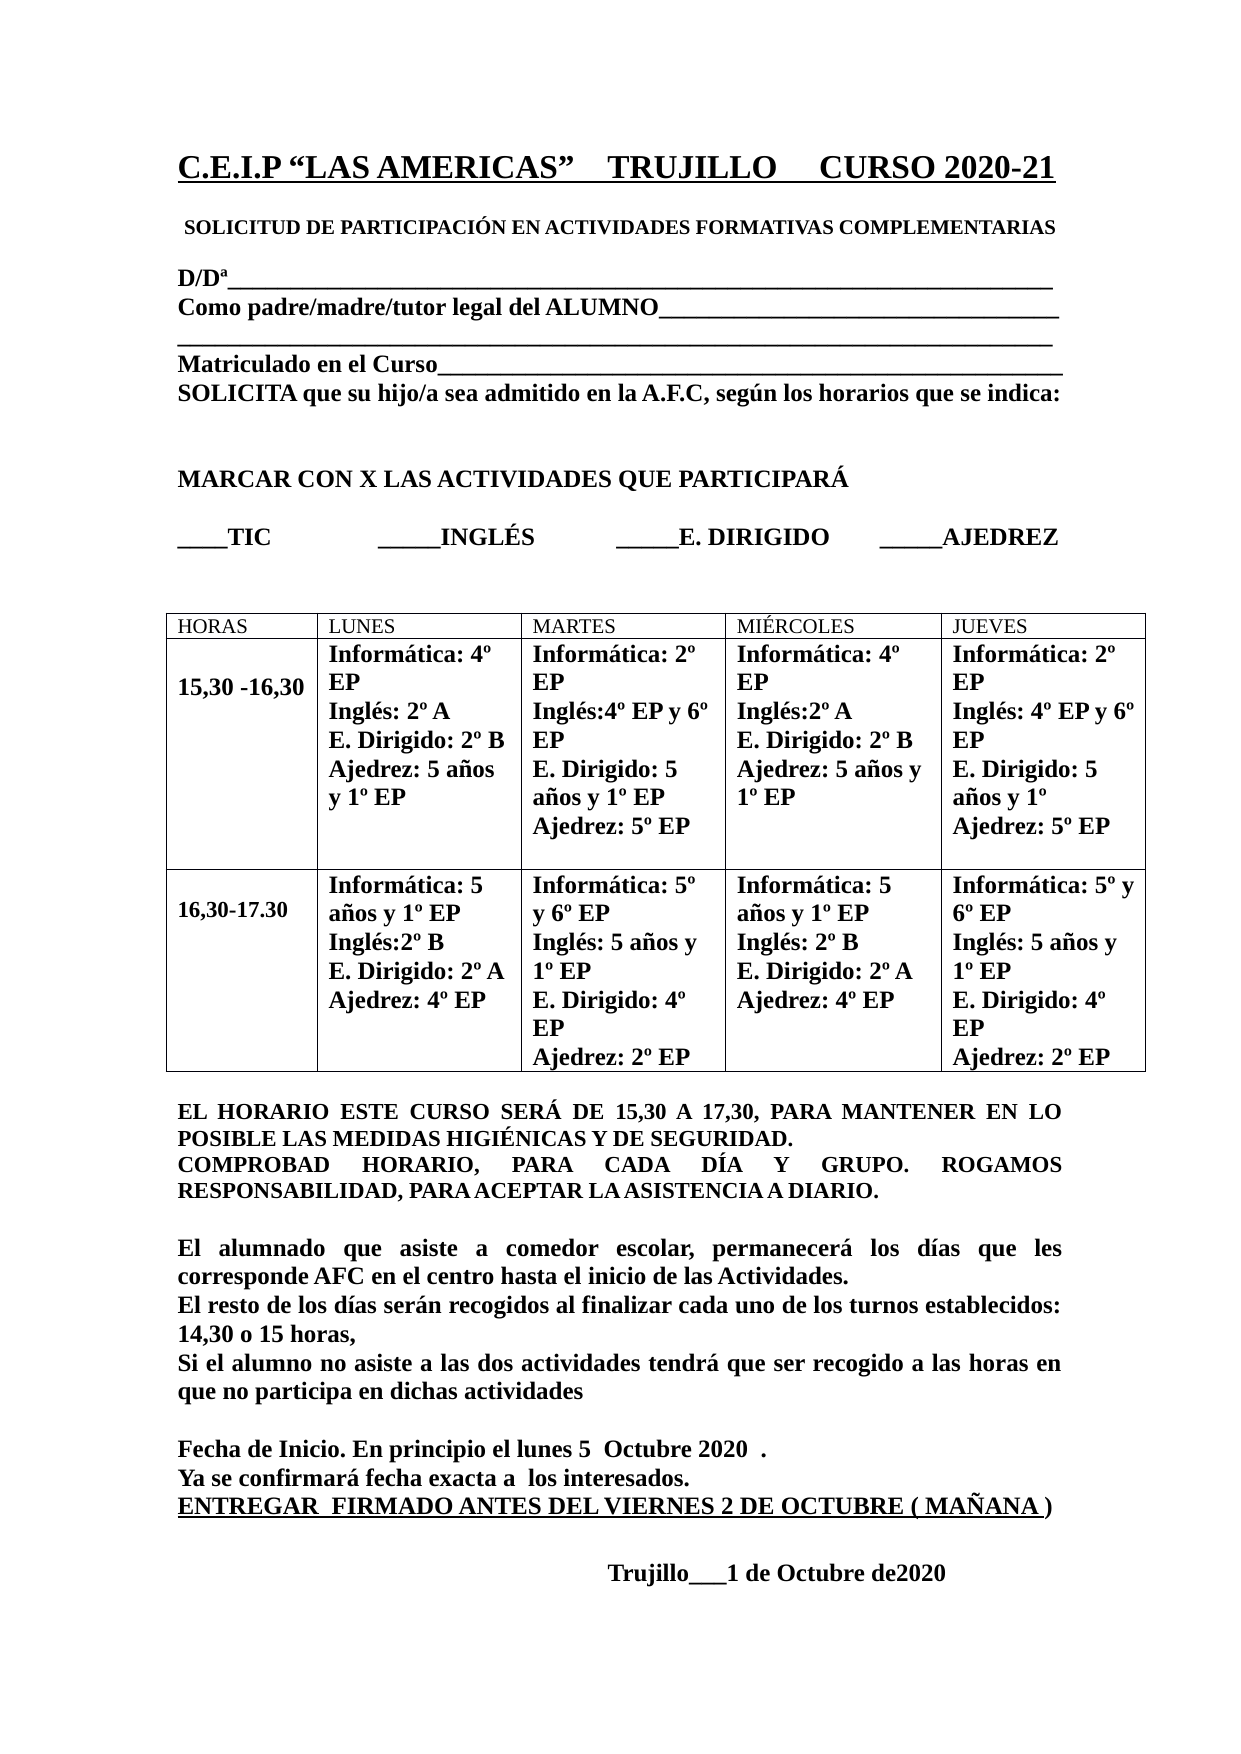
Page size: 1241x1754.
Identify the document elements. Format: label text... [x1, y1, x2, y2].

text El alumnado que asiste a comedor escolar, permanecerá los días que les corresponde AFC en el centro hasta el inicio de las Actividades. [177, 1233, 1063, 1290]
table_cell Informática: 5 años y 1º EP Inglés:2º B E. Dirigido: 2º A Ajedrez: 4º EP [318, 870, 521, 1071]
table_cell 15,30 -16,30 [167, 639, 317, 869]
text Ya se confirmará fecha exacta a los interesados. [177, 1463, 1063, 1491]
text Fecha de Inicio. En principio el lunes 5 Octubre 2020 . [177, 1434, 1063, 1463]
text Trujillo___1 de Octubre de2020 [177, 1554, 1063, 1587]
table_cell Informática: 2º EP Inglés: 4º EP y 6º EP E. Dirigido: 5 años y 1º Ajedrez: 5º EP [942, 639, 1145, 869]
text MARCAR CON X LAS ACTIVIDADES QUE PARTICIPARÁ [177, 464, 1063, 493]
table_cell Informática: 4º EP Inglés:2º A E. Dirigido: 2º B Ajedrez: 5 años y 1º EP [726, 639, 941, 869]
text SOLICITUD DE PARTICIPACIÓN EN ACTIVIDADES FORMATIVAS COMPLEMENTARIAS [177, 215, 1063, 239]
text Si el alumno no asiste a las dos actividades tendrá que ser recogido a las horas en que no participa en dichas actividades [177, 1348, 1063, 1405]
table_header JUEVES [942, 614, 1145, 638]
table_cell 16,30-17.30 [167, 870, 317, 1071]
table_header MIÉRCOLES [726, 614, 941, 638]
table_cell Informática: 5º y 6º EP Inglés: 5 años y 1º EP E. Dirigido: 4º EP Ajedrez: 2º EP [942, 870, 1145, 1071]
table_header MARTES [522, 614, 725, 638]
text Como padre/madre/tutor legal del ALUMNO________________________________ ______________________________________________________________________ [177, 292, 1063, 349]
table_cell Informática: 4º EP Inglés: 2º A E. Dirigido: 2º B Ajedrez: 5 años y 1º EP [318, 639, 521, 869]
table_header LUNES [318, 614, 521, 638]
text C.E.I.P “LAS AMERICAS” TRUJILLO CURSO 2020-21 [177, 148, 1063, 186]
text COMPROBAD HORARIO, PARA CADA DÍA Y GRUPO. ROGAMOS RESPONSABILIDAD, PARA ACEPTAR LA ASISTENCIA A DIARIO. [177, 1151, 1063, 1204]
table_cell Informática: 2º EP Inglés:4º EP y 6º EP E. Dirigido: 5 años y 1º EP Ajedrez: 5º EP [522, 639, 725, 869]
table_cell Informática: 5 años y 1º EP Inglés: 2º B E. Dirigido: 2º A Ajedrez: 4º EP [726, 870, 941, 1071]
text D/Dª__________________________________________________________________ [177, 263, 1063, 292]
text Matriculado en el Curso__________________________________________________ [177, 349, 1063, 378]
text EL HORARIO ESTE CURSO SERÁ DE 15,30 A 17,30, PARA MANTENER EN LO POSIBLE LAS MEDIDAS HIGIÉNICAS Y DE SEGURIDAD. [177, 1098, 1063, 1151]
table_header HORAS [167, 614, 317, 638]
table_cell Informática: 5º y 6º EP Inglés: 5 años y 1º EP E. Dirigido: 4º EP Ajedrez: 2º EP [522, 870, 725, 1071]
text SOLICITA que su hijo/a sea admitido en la A.F.C, según los horarios que se indica: [177, 378, 1063, 407]
text El resto de los días serán recogidos al finalizar cada uno de los turnos establecidos: 14,30 o 15 horas, [177, 1290, 1063, 1348]
text ____TIC _____INGLÉS _____E. DIRIGIDO _____AJEDREZ [177, 522, 1063, 550]
text ENTREGAR FIRMADO ANTES DEL VIERNES 2 DE OCTUBRE ( MAÑANA ) [177, 1491, 1063, 1520]
